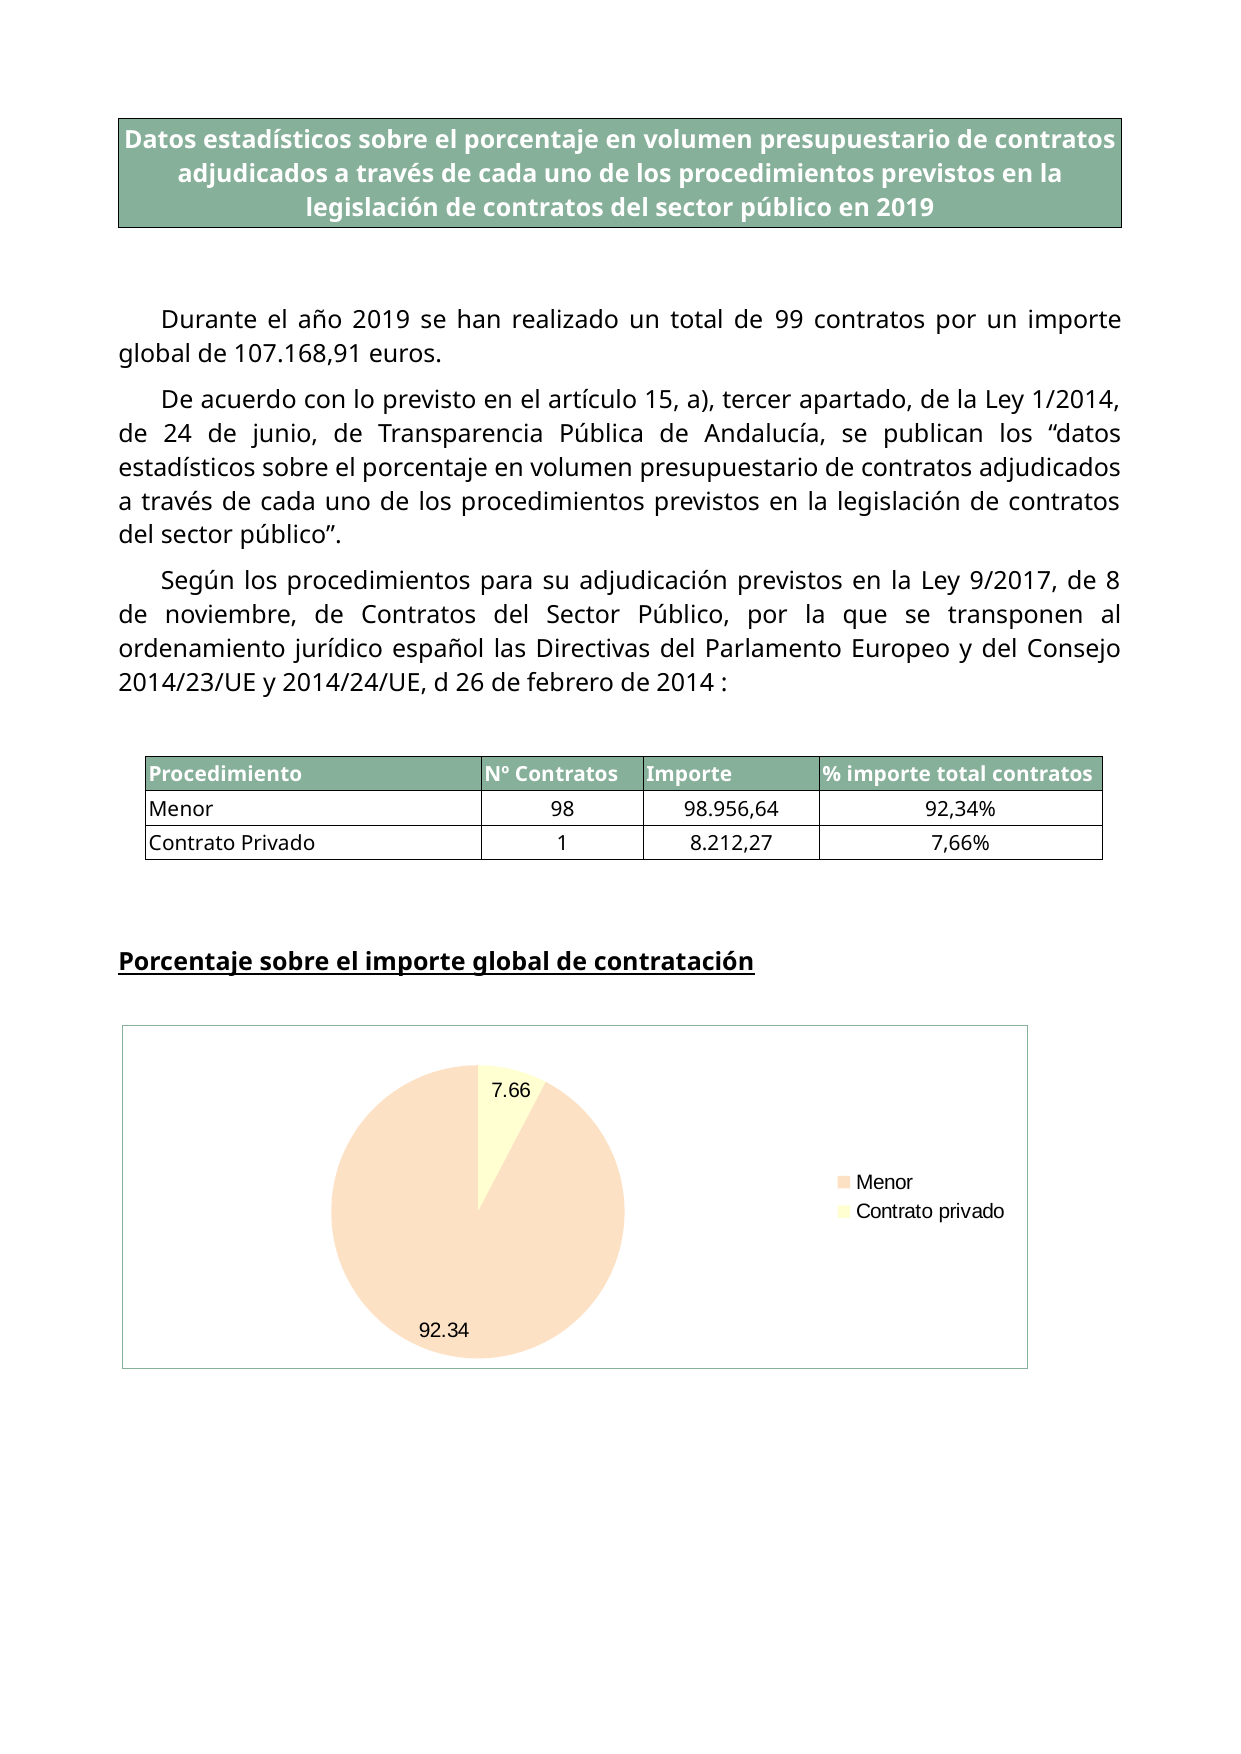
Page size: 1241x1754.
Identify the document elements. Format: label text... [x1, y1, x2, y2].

table_cell 98.956,64 [644, 791, 819, 825]
text Porcentaje sobre el importe global de contratación [118, 944, 1122, 978]
table_cell Contrato Privado [146, 826, 481, 859]
table_cell 92,34% [820, 791, 1102, 825]
table_header % importe total contratos [820, 757, 1102, 790]
text Según los procedimientos para su adjudicación previstos en la Ley 9/2017, de 8 de noviembre, de Contratos del Sector Público, por la que se transponen al ordenamiento jurídico español las Directivas del Parlamento Europeo y del Consejo 2014/23/UE y 2014/24/UE, d 26 de febrero de 2014 : [118, 563, 1122, 699]
table_cell 1 [482, 826, 643, 859]
table_cell 7,66% [820, 826, 1102, 859]
text De acuerdo con lo previsto en el artículo 15, a), tercer apartado, de la Ley 1/2014, de 24 de junio, de Transparencia Pública de Andalucía, se publican los “datos estadísticos sobre el porcentaje en volumen presupuestario de contratos adjudicados a través de cada uno de los procedimientos previstos en la legislación de contratos del sector público”. [118, 382, 1122, 551]
table_header Procedimiento [146, 757, 481, 790]
table_cell 8.212,27 [644, 826, 819, 859]
table_cell 98 [482, 791, 643, 825]
table_header Importe [644, 757, 819, 790]
table_cell Menor [146, 791, 481, 825]
text Durante el año 2019 se han realizado un total de 99 contratos por un importe global de 107.168,91 euros. [118, 302, 1122, 370]
text Datos estadísticos sobre el porcentaje en volumen presupuestario de contratos adjudicados a través de cada uno de los procedimientos previstos en la legislación de contratos del sector público en 2019 [119, 119, 1121, 227]
table_header Nº Contratos [482, 757, 643, 790]
